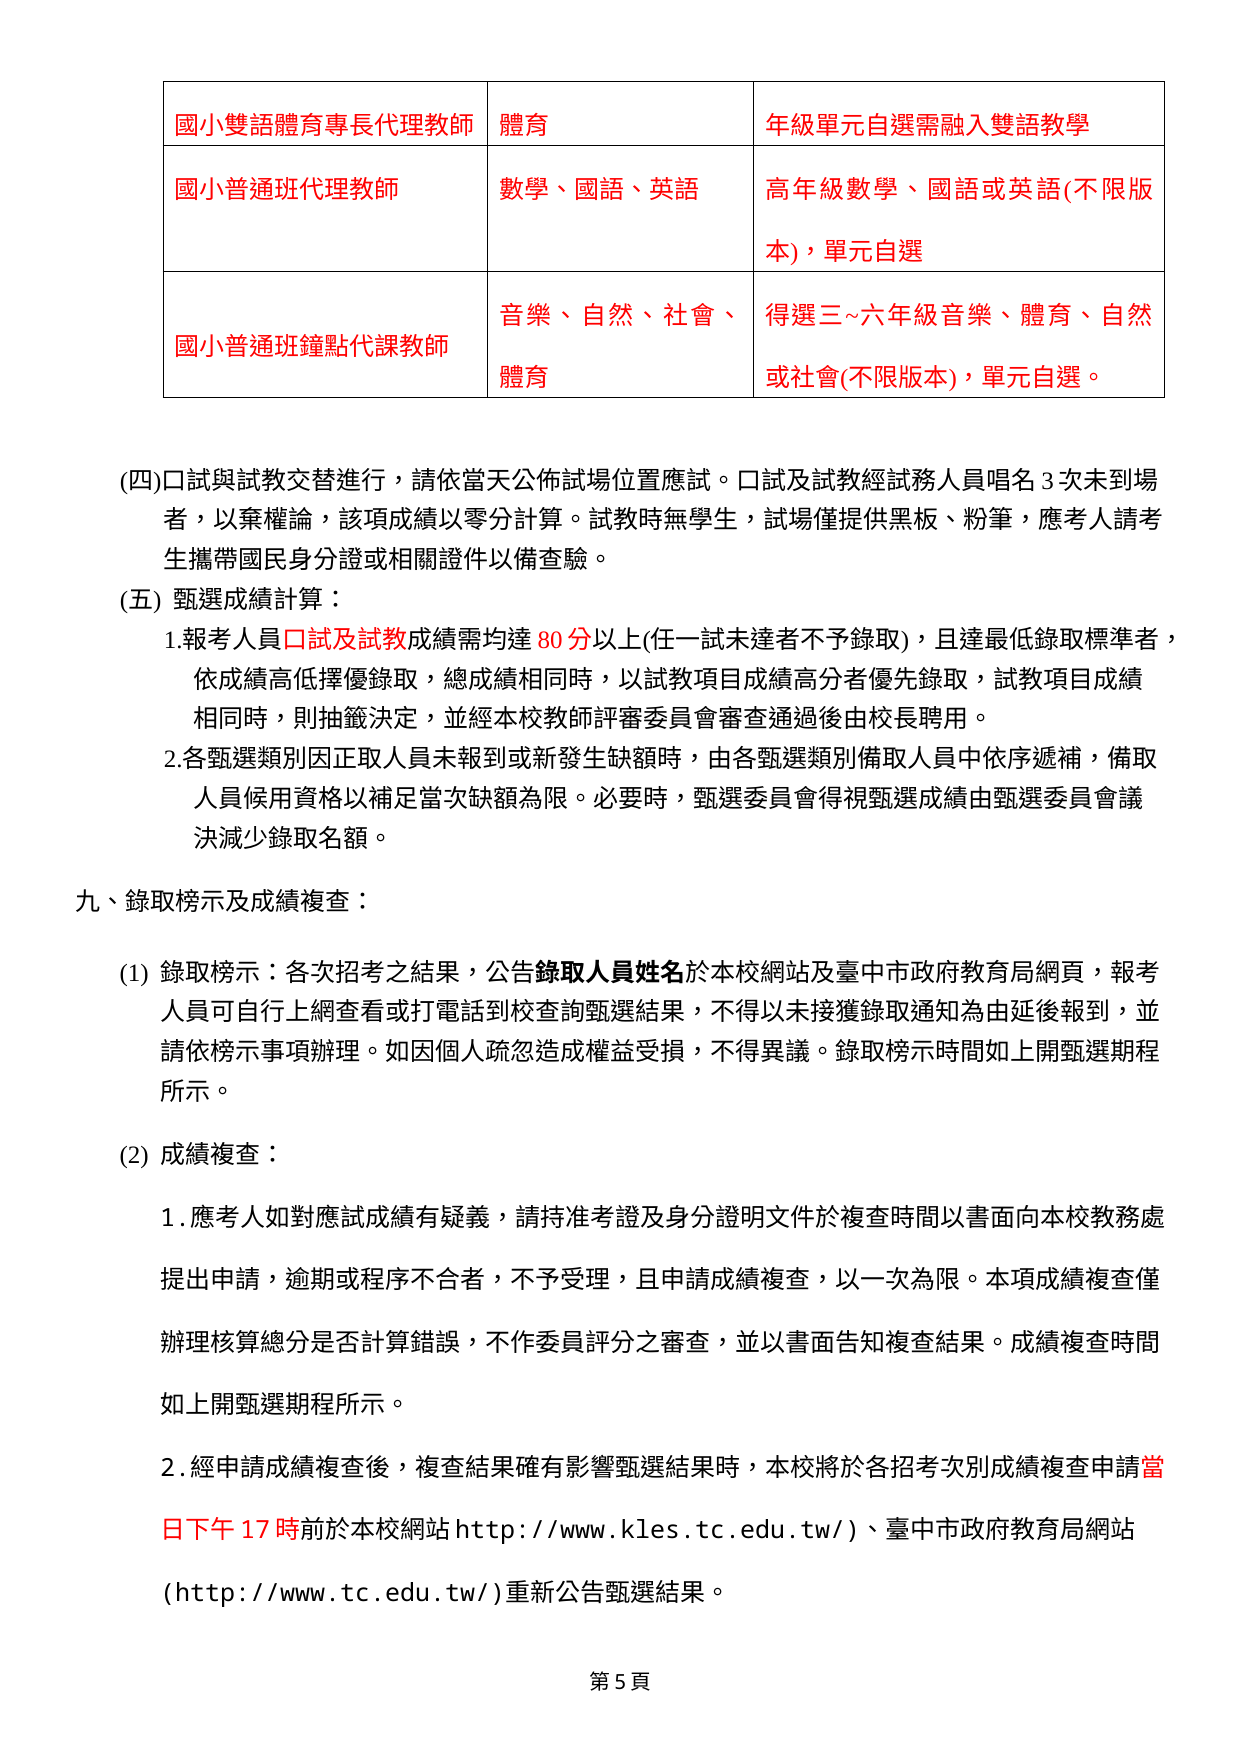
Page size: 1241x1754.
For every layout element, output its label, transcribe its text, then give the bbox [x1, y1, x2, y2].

table_cell 國小雙語體育專長代理教師 [164, 82, 487, 144]
table_cell 年級單元自選需融入雙語教學 [754, 82, 1164, 144]
text 2.各甄選類別因正取人員未報到或新發生缺額時，由各甄選類別備取人員中依序遞補，備取人員候用資格以補足當次缺額為限。必要時，甄選委員會得視甄選成績由甄選委員會議決減少錄取名額。 [163, 739, 1165, 854]
list 成績複查： [119, 1111, 1165, 1174]
text 1.報考人員口試及試教成績需均達80分以上(任一試未達者不予錄取)，且達最低錄取標準者，依成績高低擇優錄取，總成績相同時，以試教項目成績高分者優先錄取，試教項目成績相同時，則抽籤決定，並經本校教師評審委員會審查通過後由校長聘用。 [163, 619, 1165, 735]
table_cell 體育 [488, 82, 753, 144]
table_cell 國小普通班代理教師 [164, 146, 487, 271]
table_cell 得選三~六年級音樂、體育、自然或社會(不限版本)，單元自選。 [754, 272, 1164, 397]
text (五) 甄選成績計算： [119, 579, 1165, 616]
table_cell 數學、國語、英語 [488, 146, 753, 271]
table_cell 高年級數學、國語或英語(不限版本)，單元自選 [754, 146, 1164, 271]
table_cell 音樂、自然、社會、體育 [488, 272, 753, 397]
text (四)口試與試教交替進行，請依當天公佈試場位置應試。口試及試教經試務人員唱名3次未到場者，以棄權論，該項成績以零分計算。試教時無學生，試場僅提供黑板、粉筆，應考人請考生攜帶國民身分證或相關證件以備查驗。 [119, 460, 1165, 576]
text 九、錄取榜示及成績複查： [75, 858, 1165, 921]
text 2.經申請成績複查後，複查結果確有影響甄選結果時，本校將於各招考次別成績複查申請當日下午17時前於本校網站http://www.kles.tc.edu.tw/)、臺中市政府教育局網站(http://www.tc.edu.tw/)重新公告甄選結果。 [160, 1424, 1165, 1611]
list 錄取榜示：各次招考之結果，公告錄取人員姓名於本校網站及臺中市政府教育局網頁，報考人員可自行上網查看或打電話到校查詢甄選結果，不得以未接獲錄取通知為由延後報到，並請依榜示事項辦理。如因個人疏忽造成權益受損，不得異議。錄取榜示時間如上開甄選期程所示。 [119, 952, 1165, 1108]
table_cell 國小普通班鐘點代課教師 [164, 272, 487, 397]
text 1.應考人如對應試成績有疑義，請持准考證及身分證明文件於複查時間以書面向本校教務處提出申請，逾期或程序不合者，不予受理，且申請成績複查，以一次為限。本項成績複查僅辦理核算總分是否計算錯誤，不作委員評分之審查，並以書面告知複查結果。成績複查時間如上開甄選期程所示。 [160, 1174, 1165, 1424]
